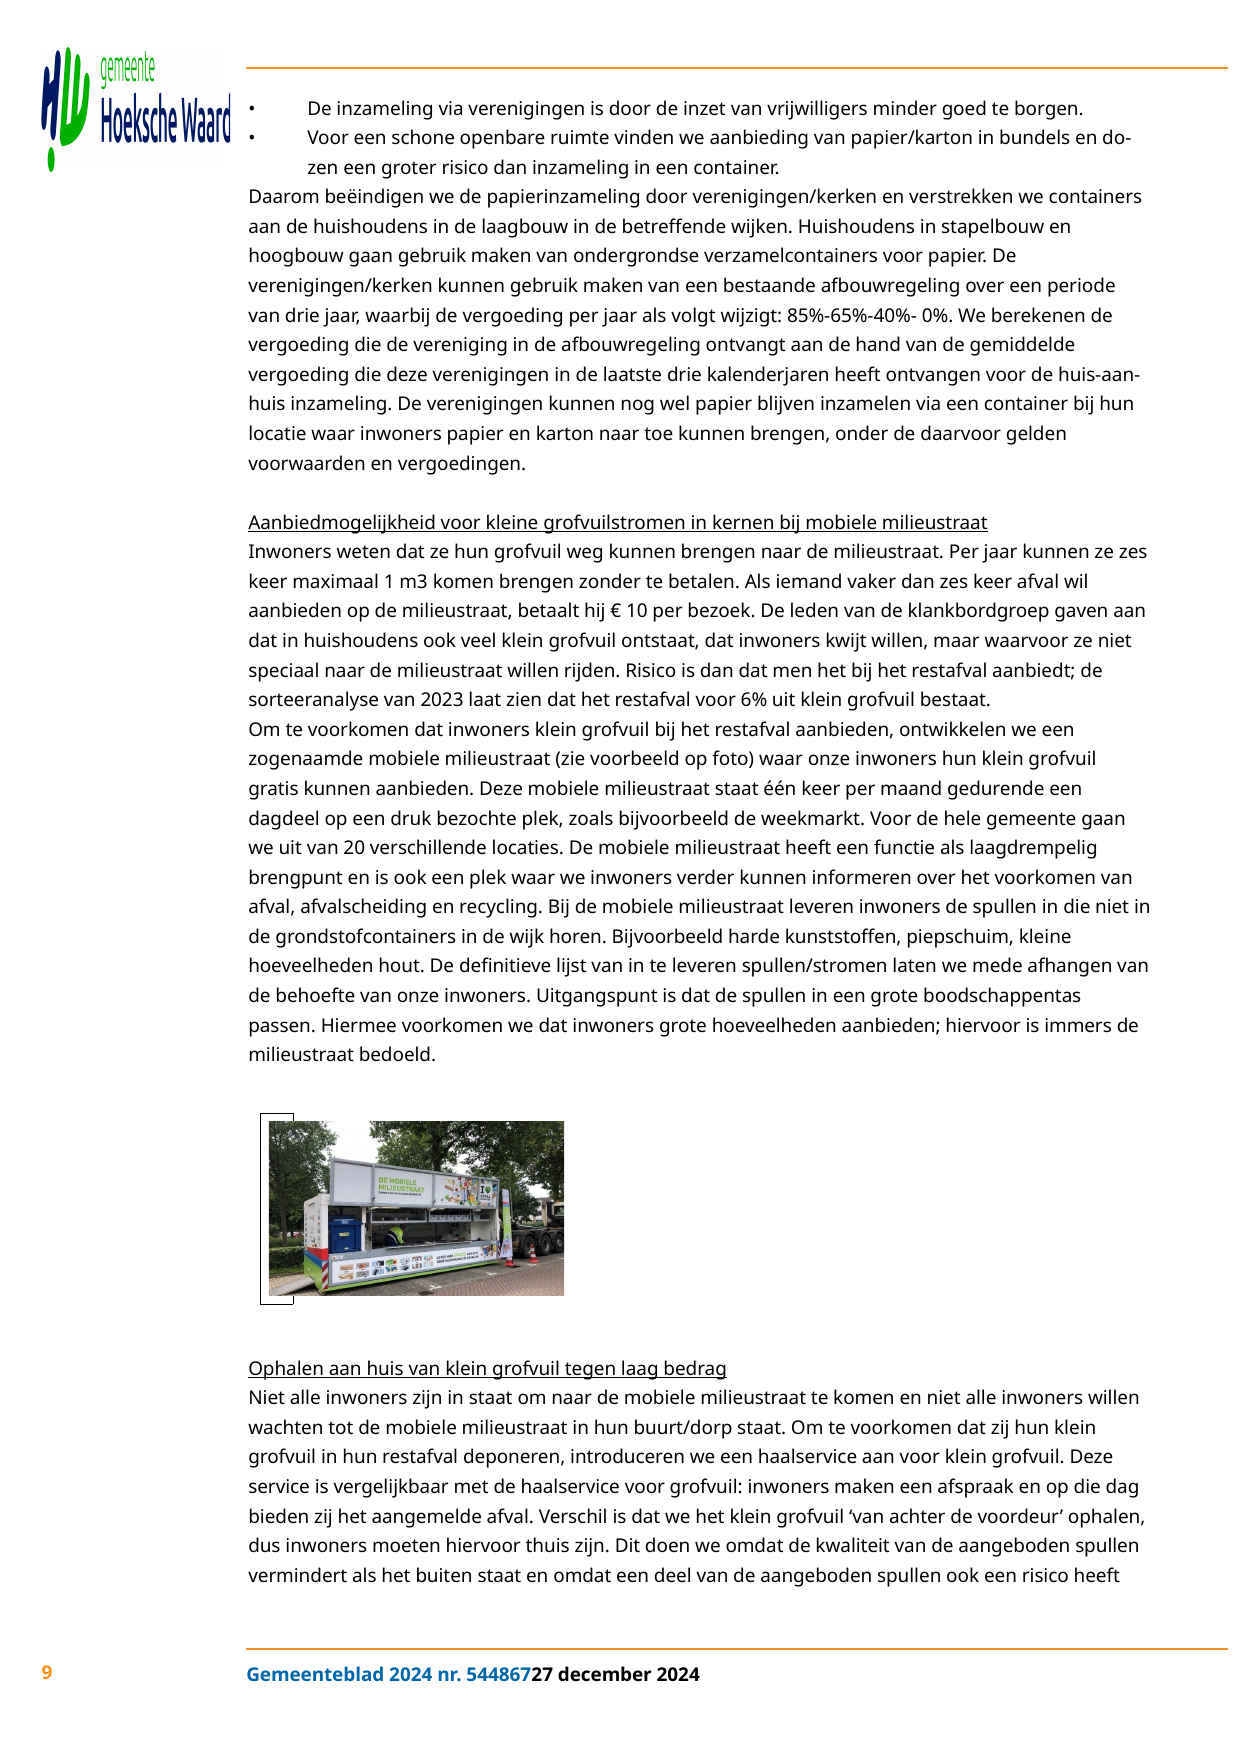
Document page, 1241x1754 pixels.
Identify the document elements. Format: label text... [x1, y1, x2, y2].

list De inzameling via verenigingen is door de inzet van vrijwilligers minder goed te borgen. [248, 95, 1152, 121]
text Ophalen aan huis van klein grofvuil tegen laag bedrag [248, 1355, 1152, 1381]
text Inwoners weten dat ze hun grofvuil weg kunnen brengen naar de milieustraat. Per jaar kunnen ze zes keer maximaal 1 m3 komen brengen zonder te betalen. Als iemand vaker dan zes keer afval wil aanbieden op de milieustraat, betaalt hij € 10 per bezoek. De leden van de klankbordgroep gaven aan dat in huishoudens ook veel klein grofvuil ontstaat, dat inwoners kwijt willen, maar waarvoor ze niet speciaal naar de milieustraat willen rijden. Risico is dan dat men het bij het restafval aanbiedt; de sorteeranalyse van 2023 laat zien dat het restafval voor 6% uit klein grofvuil bestaat. [248, 538, 1152, 712]
text Om te voorkomen dat inwoners klein grofvuil bij het restafval aanbieden, ontwikkelen we een zogenaamde mobiele milieustraat (zie voorbeeld op foto) waar onze inwoners hun klein grofvuil gratis kunnen aanbieden. Deze mobiele milieustraat staat één keer per maand gedurende een dagdeel op een druk bezochte plek, zoals bijvoorbeeld de weekmarkt. Voor de hele gemeente gaan we uit van 20 verschillende locaties. De mobiele milieustraat heeft een functie als laagdrempelig brengpunt en is ook een plek waar we inwoners verder kunnen informeren over het voorkomen van afval, afvalscheiding en recycling. Bij de mobiele milieustraat leveren inwoners de spullen in die niet in de grondstofcontainers in de wijk horen. Bijvoorbeeld harde kunststoffen, piepschuim, kleine hoeveelheden hout. De definitieve lijst van in te leveren spullen/stromen laten we mede afhangen van de behoefte van onze inwoners. Uitgangspunt is dat de spullen in een grote boodschappentas passen. Hiermee voorkomen we dat inwoners grote hoeveelheden aanbieden; hiervoor is immers de milieustraat bedoeld. [248, 716, 1152, 1067]
list Voor een schone openbare ruimte vinden we aanbieding van papier/karton in bundels en do-zen een groter risico dan inzameling in een container. [248, 124, 1152, 180]
picture [268, 1121, 565, 1296]
text Aanbiedmogelijkheid voor kleine grofvuilstromen in kernen bij mobiele milieustraat [248, 509, 1152, 535]
picture [41, 47, 231, 172]
text Daarom beëindigen we de papierinzameling door verenigingen/kerken en verstrekken we containers aan de huishoudens in de laagbouw in de betreffende wijken. Huishoudens in stapelbouw en hoogbouw gaan gebruik maken van ondergrondse verzamelcontainers voor papier. De verenigingen/kerken kunnen gebruik maken van een bestaande afbouwregeling over een periode van drie jaar, waarbij de vergoeding per jaar als volgt wijzigt: 85%-65%-40%- 0%. We berekenen de vergoeding die de vereniging in de afbouwregeling ontvangt aan de hand van de gemiddelde vergoeding die deze verenigingen in de laatste drie kalenderjaren heeft ontvangen voor de huis-aan-huis inzameling. De verenigingen kunnen nog wel papier blijven inzamelen via een container bij hun locatie waar inwoners papier en karton naar toe kunnen brengen, onder de daarvoor gelden voorwaarden en vergoedingen. [248, 183, 1152, 476]
text Niet alle inwoners zijn in staat om naar de mobiele milieustraat te komen en niet alle inwoners willen wachten tot de mobiele milieustraat in hun buurt/dorp staat. Om te voorkomen dat zij hun klein grofvuil in hun restafval deponeren, introduceren we een haalservice aan voor klein grofvuil. Deze service is vergelijkbaar met de haalservice voor grofvuil: inwoners maken een afspraak en op die dag bieden zij het aangemelde afval. Verschil is dat we het klein grofvuil ‘van achter de voordeur’ ophalen, dus inwoners moeten hiervoor thuis zijn. Dit doen we omdat de kwaliteit van de aangeboden spullen vermindert als het buiten staat en omdat een deel van de aangeboden spullen ook een risico heeft [248, 1384, 1152, 1588]
